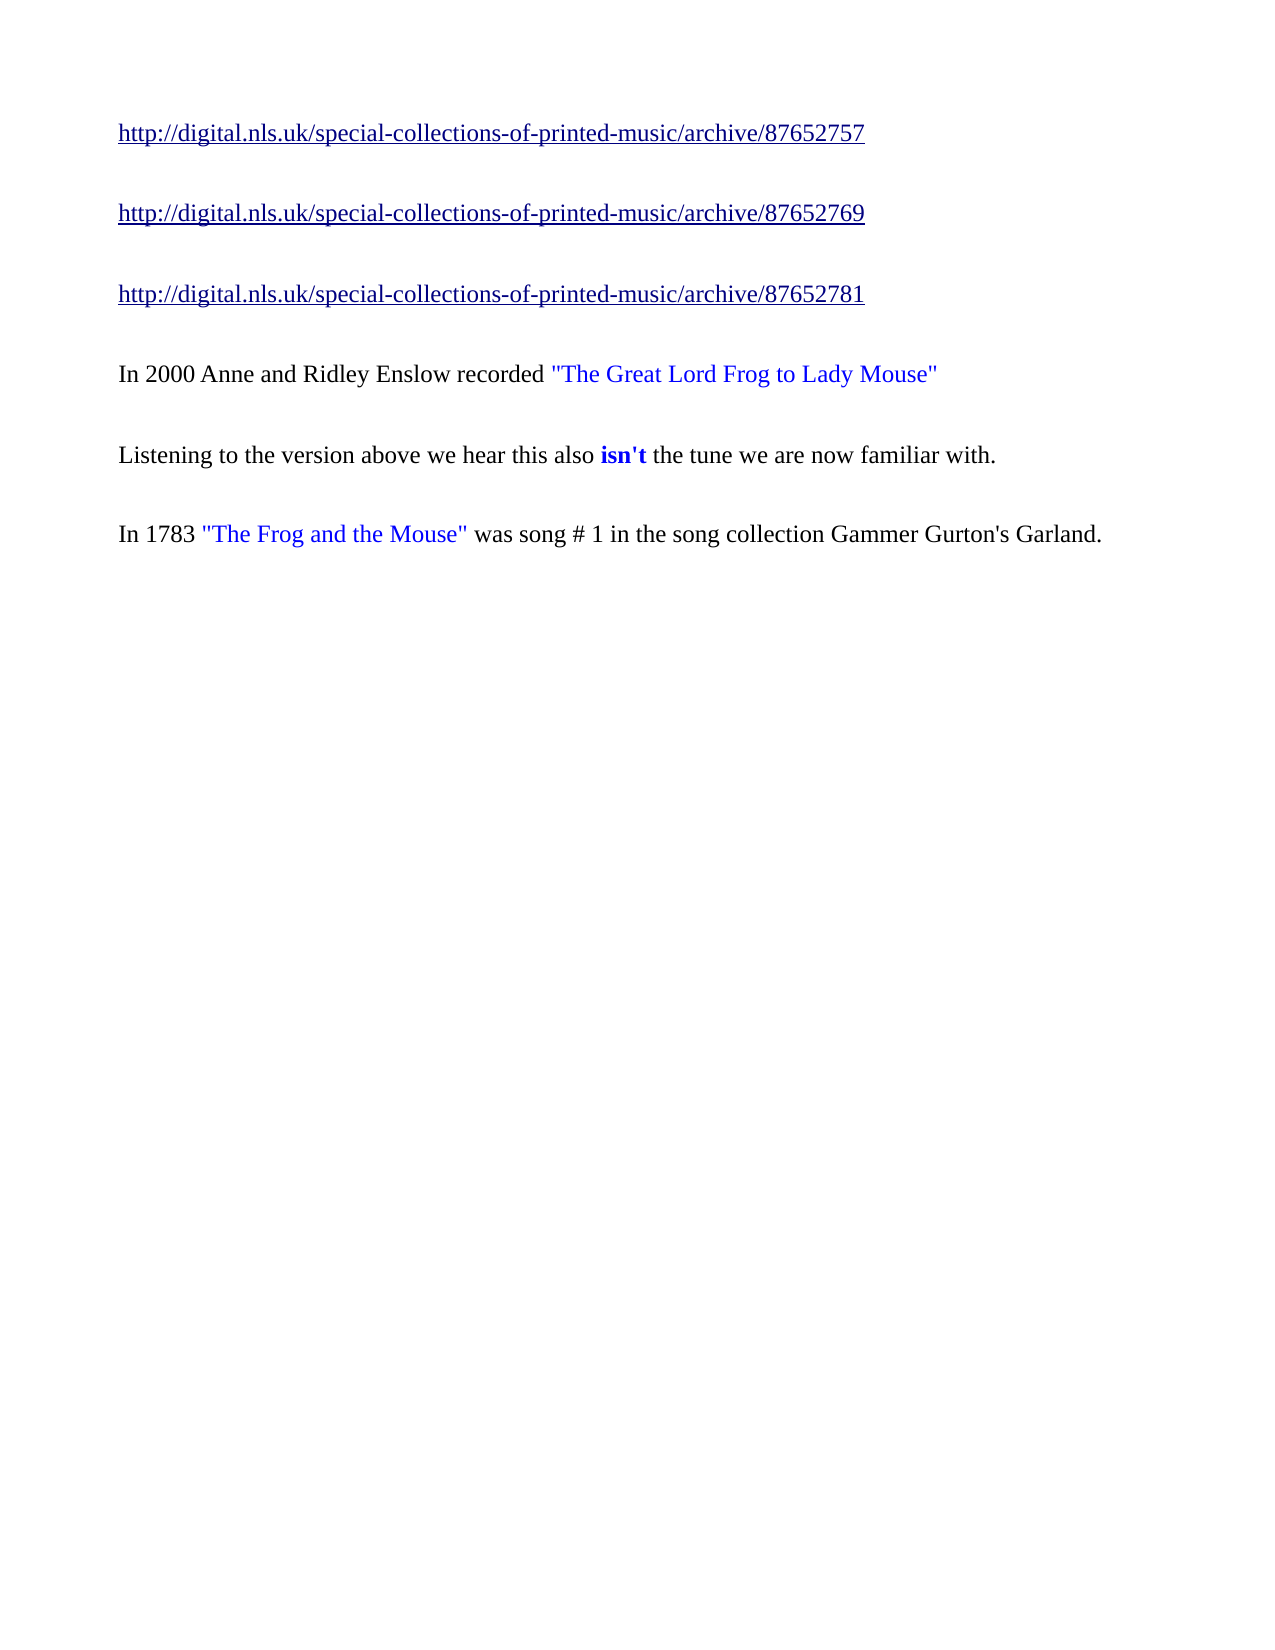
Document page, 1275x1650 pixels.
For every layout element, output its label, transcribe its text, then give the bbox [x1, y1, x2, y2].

text In 1783 "The Frog and the Mouse" was song # 1 in the song collection Gammer Gurton's Garland. https://www.bl.uk/collection-items/gammer-gs-garland "The Frog and the Mouse" or "The Frog He Would A Wooing Go" was published around 1810 by N. Coverly Jr. in Boston, Massachusetts. American Antiquarian Society - Digital Assets Archive Portal And in 1812 "The Frog He Would A Wooing Go" was published by J. Hewitt in Boston, Sheet Music for "A Frog He Would A Wooing Go" · Isaiah Thomas Broadside Ballads Project The Bodleian Library has also a few broadsides that were published in the first half of the19th century. Ballads Online In Frank Kidson's "Old English Country Dances" (1890) it is on page 3 as "Lord Frog and Lady Mouse" and as "The Frog and the Mouse". https://archive.org/stream/imslp-english-country-dances-kidson-frank/PMLP309031-oldenglishcount00kidsgoog#page/n9/mode/2up https://archive.org/stream/imslp-english-country-dances-kidson-frank/PMLP309031-oldenglishcount00kidsgoog#page/n33/mode/2up/search/frog In Lina Eckenstein's "Comparative Studies in Nursery Rhymes" (1906) the song is mentioned on pages 29-33. She gives one Charles Edward Horton as the writer of the ORIGINAL TUNE. https://archive.org/stream/comparativestudi00eckerich#page/28/mode/2up/search/frog+he+would+a+wooing+go George Lyman Kittredge cited 85 different versions collected by 1922, in an article in the Jourmal Of American Folklore. Vol. 35, No. 138 (Oct. - Dec., 1922), pp. 338-399 https://www.jstor.org/stable/534991?seq=58#page_scan_tab_contents In 1925 the song was published in Dorothy Scarborough's "On the Trail of Negro Folk-Songs". https://archive.org/stream/ontrailofnegrofo00scar#page/48/mode/2up Leonidas Warren Payne Jr. wrote a paper on the song in 1926: "Some Texas versions of The Frog's Courting." The paper appeared in Rainbow in the Morning (Texas Folk-Lore Society, 1926; reprinted Folklore Associates, 1965, pp. 5-48). In it there are 20 full Texas versions, along with its brief history and comparative analysis. You can browse through this paper on the next link: https://texashistory.unt.edu/ark:/67531/metadc67654/m1/9/ In this paper the E-type of the songcluster with the Uhn-Huhn, or Humming, burden is the most familiar version (see Bruce Springsteen, Bob Dylan, Mike Oldfield and Bradley Kincaid versions further on in this post). SEE: https://texashistory.unt.edu/ark:/67531/metadc67654/m1/39/ In Carl Sandburg's "American Songbag" (1927) the song is on page 143 as "Mister Frog Went A-Courting". Sandburg took the E-type version of the songcluster from L.W. Payne's 1926 papers https://archive.org/stream/americansongbag029895mbp#page/n169/mode/2up [118, 519, 1157, 588]
text "Frog Went A-Courtin'" (Roud 16) is an English language folk song, with many variations. It is first mentioned in Robert Wedderburn's "The Complaynt of Scotland" (1549) under the name "The Frog cam to the Myl dur", though this is in Scots rather than English. Albert Jack in his book "Pop Goes the Weasel, The Secret Meanings of Nursery Rhymes" (pp. 33–37, copyright 2008) states that in 1547 the Scottish Queen Consort, Mary of Guise, under attack from Henry VIII, sought to marry her daughter Princess Mary (later Mary Queen of Scots), "Mrs. Mouse" to the 3 year old French Prince Louis, the "frog". There is also a reference in the London Company of Stationers' Register of 1580 to "A Moste Strange Weddinge of the Frogge and the Mouse." referring to another French (frog) wooing caused concern—that of the Duke of Anjou and Queen Elizabeth I in 1579. Elizabeth even nicknamed Anjou, her favorite suitor, "the frog". There are many texts of the ballad; however the oldest known musical version is in Thomas Ravenscroft's Melismata in 1611. Frog Went A-Courting - Wikipedia In 1783 John Pinkerton mentions the fact that "The Frog cam to the Myl dur" is song # 17 in a book called "The Complaint of Scotland", written by Sir James Inglis and printed at St. Andrews in 1548. https://archive.org/stream/selectscottishb00pinkgoog#page/n262/mode/2up/search/complaint+of+scotland Pinkerton also mentiones the song "used lately to be sung on the stage at Edinburgh". https://archive.org/stream/selectscottishb00pinkgoog#page/n264/mode/2up/search/at+edinburgh In "The History of English Poetry (vol 4)" (1790), Thomas Warton mentions "A ballad of a moste strange weddinge of the frogge and the mouse" licensed by the stationers ro E. White in 1580. Here's a 1824 edition of Vol IV of Warton's "The History of English Poetry". https://archive.org/stream/historyenglishp09pricgoog#page/n284/mode/2up/search/moste Here's the November 21, 1580 entry of the license to Edward White of iiii (4) ballads in the Stationers' Register . One of them: "A moste Strange weddinge of the ffrogge and the movse" It's on page 174b of the Register: https://babel.hathitrust.org/cgi/pt?id=coo.31924092496037;view=1up;seq=396 The earliest known English printing of a text with accompanying tune on this early fable is in Thomas Ravencroft’s Melismata (1611) (song # 21): The Marriage of the Frogge and the Mouse The Marriage of the Frogge and the Mouse - 1611 Text Here's the accompanying tune http://www.pbm.com/~lindahl/ravenscroft/modern/frogge.mid Listening to the MIDI above we hear it is not the tune we are now familiar with. And here's the complete book on pdf: http://www.pbm.com/~lindahl/ravenscroft/melismata/all.pdf In 1719 Thomas D'Urfey published the song in his "Wit and Mirth: Pills to Purge Melancholy" (vol. 1). In this book it's titled; "The Great Lord Frog to Lady Mouse" or "A Ditty on a high Amour at St. James's" (Set to a Comical Tune). The original 1719 imprint can be viewed on the next link: (it's on page 14 of Vol. 1). Wit and Mirth, or Pills to Purge Melancholy (D'Urfey, Thomas) – IMSLP Below is a copy of the book from a much later date. http://digital.nls.uk/special-collections-of-printed-music/archive/87652757 http://digital.nls.uk/special-collections-of-printed-music/archive/87652769 http://digital.nls.uk/special-collections-of-printed-music/archive/87652781 In 2000 Anne and Ridley Enslow recorded "The Great Lord Frog to Lady Mouse" Listening to the version above we hear this also isn't the tune we are now familiar with. [118, 118, 1157, 468]
